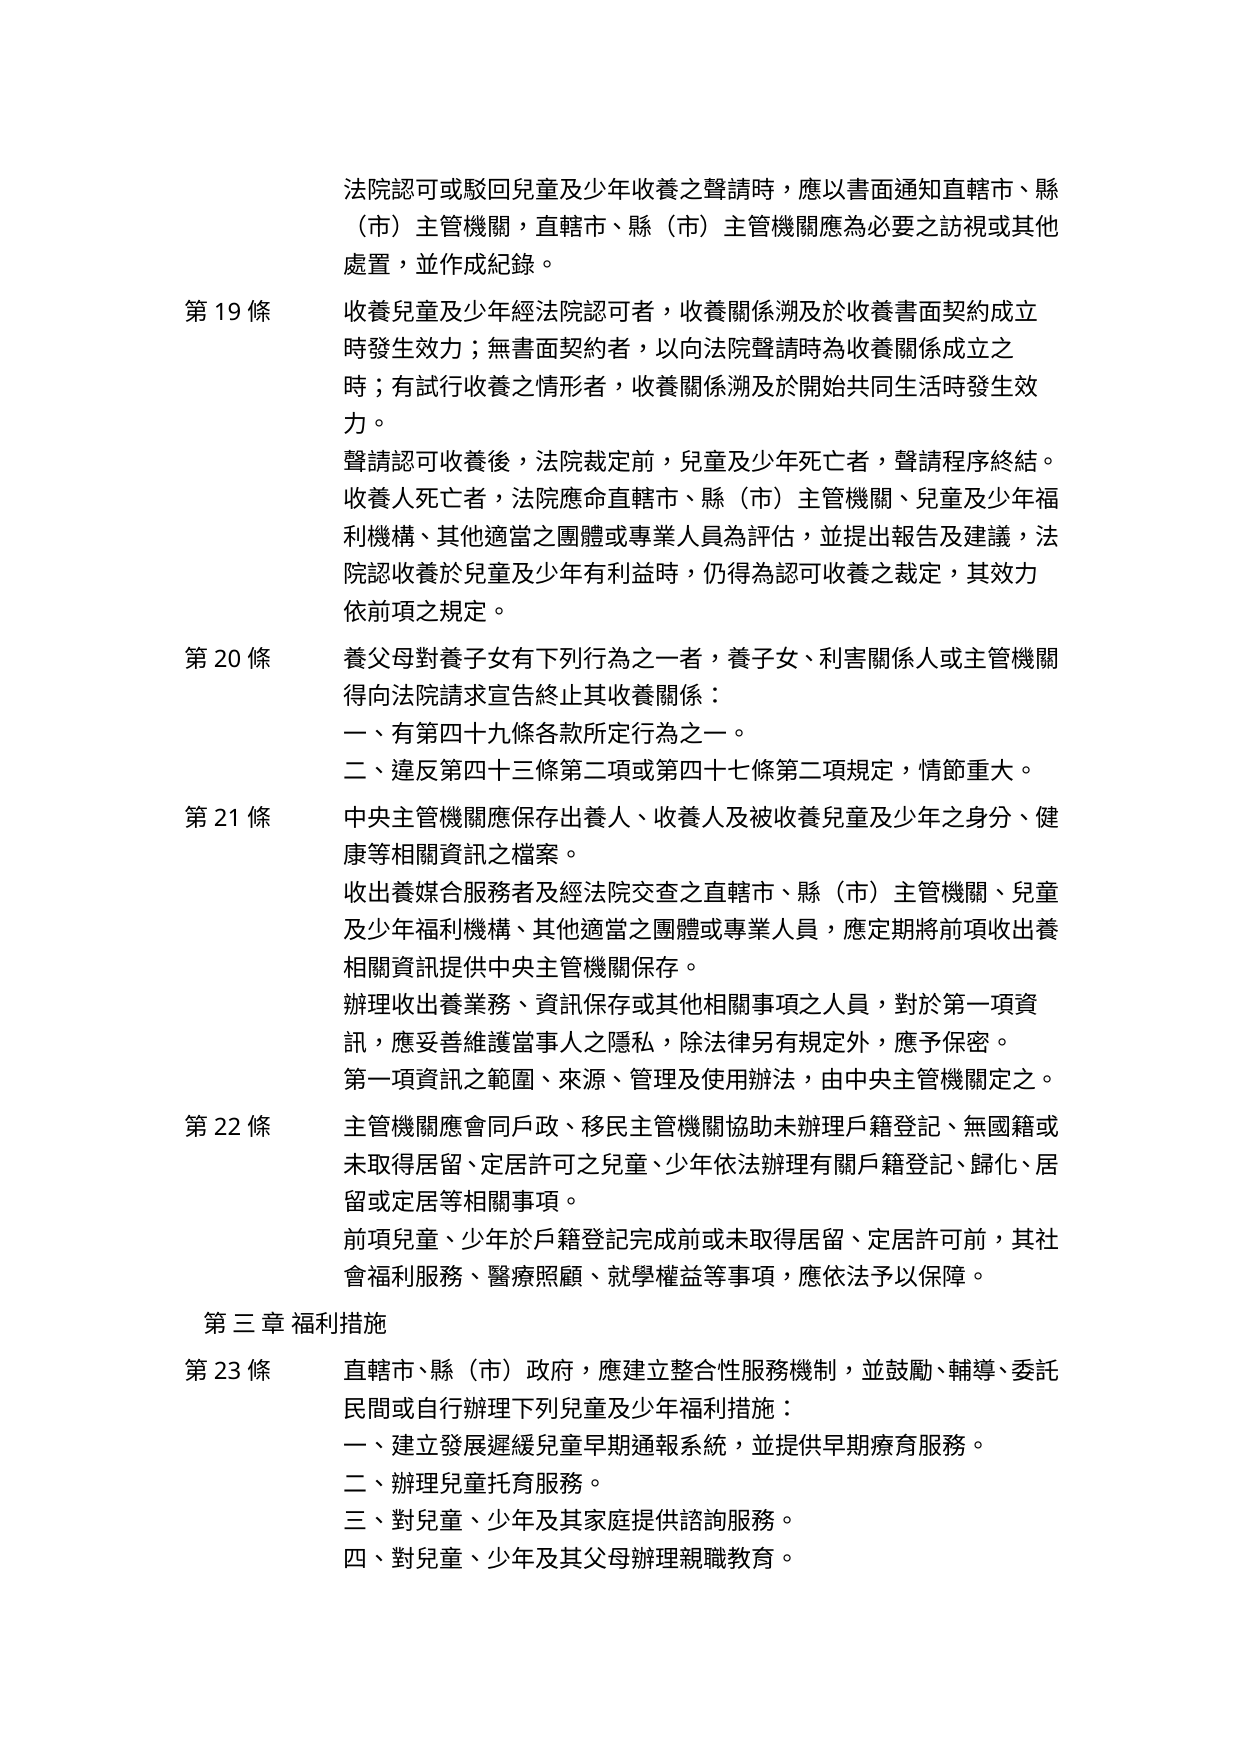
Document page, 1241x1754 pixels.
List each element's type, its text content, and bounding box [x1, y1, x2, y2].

table_cell [321, 1102, 342, 1299]
table_cell 中央主管機關應保存出養人、收養人及被收養兒童及少年之身分、健康等相關資訊之檔案。 收出養媒合服務者及經法院交查之直轄市、縣（市）主管機關、兒童及少年福利機構、其他適當之團體或專業人員，應定期將前項收出養相關資訊提供中央主管機關保存。 辦理收出養業務、資訊保存或其他相關事項之人員，對於第一項資訊，應妥善維護當事人之隱私，除法律另有規定外，應予保密。 第一項資訊之範圍、來源、管理及使用辦法，由中央主管機關定之。 [342, 793, 1061, 1102]
table_cell [321, 286, 342, 633]
table_cell 養父母對養子女有下列行為之一者，養子女、利害關係人或主管機關得向法院請求宣告終止其收養關係： 一、有第四十九條各款所定行為之一。 二、違反第四十三條第二項或第四十七條第二項規定，情節重大。 [342, 633, 1061, 793]
table_cell 法院認可或駁回兒童及少年收養之聲請時，應以書面通知直轄市、縣（市）主管機關，直轄市、縣（市）主管機關應為必要之訪視或其他處置，並作成紀錄。 [342, 165, 1061, 286]
table_cell [180, 165, 321, 286]
table_cell 第 23 條 [180, 1346, 321, 1580]
table_cell 第 20 條 [180, 633, 321, 793]
table_cell [321, 633, 342, 793]
table_cell [321, 1346, 342, 1580]
table_cell 第 21 條 [180, 793, 321, 1102]
table_cell 第 19 條 [180, 286, 321, 633]
table_cell 直轄市、縣（市）政府，應建立整合性服務機制，並鼓勵、輔導、委託民間或自行辦理下列兒童及少年福利措施： 一、建立發展遲緩兒童早期通報系統，並提供早期療育服務。 二、辦理兒童托育服務。 三、對兒童、少年及其家庭提供諮詢服務。 四、對兒童、少年及其父母辦理親職教育。 [342, 1346, 1061, 1580]
table_cell [321, 793, 342, 1102]
table_cell 第 三 章 福利措施 [180, 1299, 1061, 1346]
table_cell 第 22 條 [180, 1102, 321, 1299]
table_cell 收養兒童及少年經法院認可者，收養關係溯及於收養書面契約成立時發生效力；無書面契約者，以向法院聲請時為收養關係成立之時；有試行收養之情形者，收養關係溯及於開始共同生活時發生效力。 聲請認可收養後，法院裁定前，兒童及少年死亡者，聲請程序終結。收養人死亡者，法院應命直轄市、縣（市）主管機關、兒童及少年福利機構、其他適當之團體或專業人員為評估，並提出報告及建議，法院認收養於兒童及少年有利益時，仍得為認可收養之裁定，其效力依前項之規定。 [342, 286, 1061, 633]
table_cell 主管機關應會同戶政、移民主管機關協助未辦理戶籍登記、無國籍或未取得居留、定居許可之兒童、少年依法辦理有關戶籍登記、歸化、居留或定居等相關事項。 前項兒童、少年於戶籍登記完成前或未取得居留、定居許可前，其社會福利服務、醫療照顧、就學權益等事項，應依法予以保障。 [342, 1102, 1061, 1299]
table_cell [321, 165, 342, 286]
